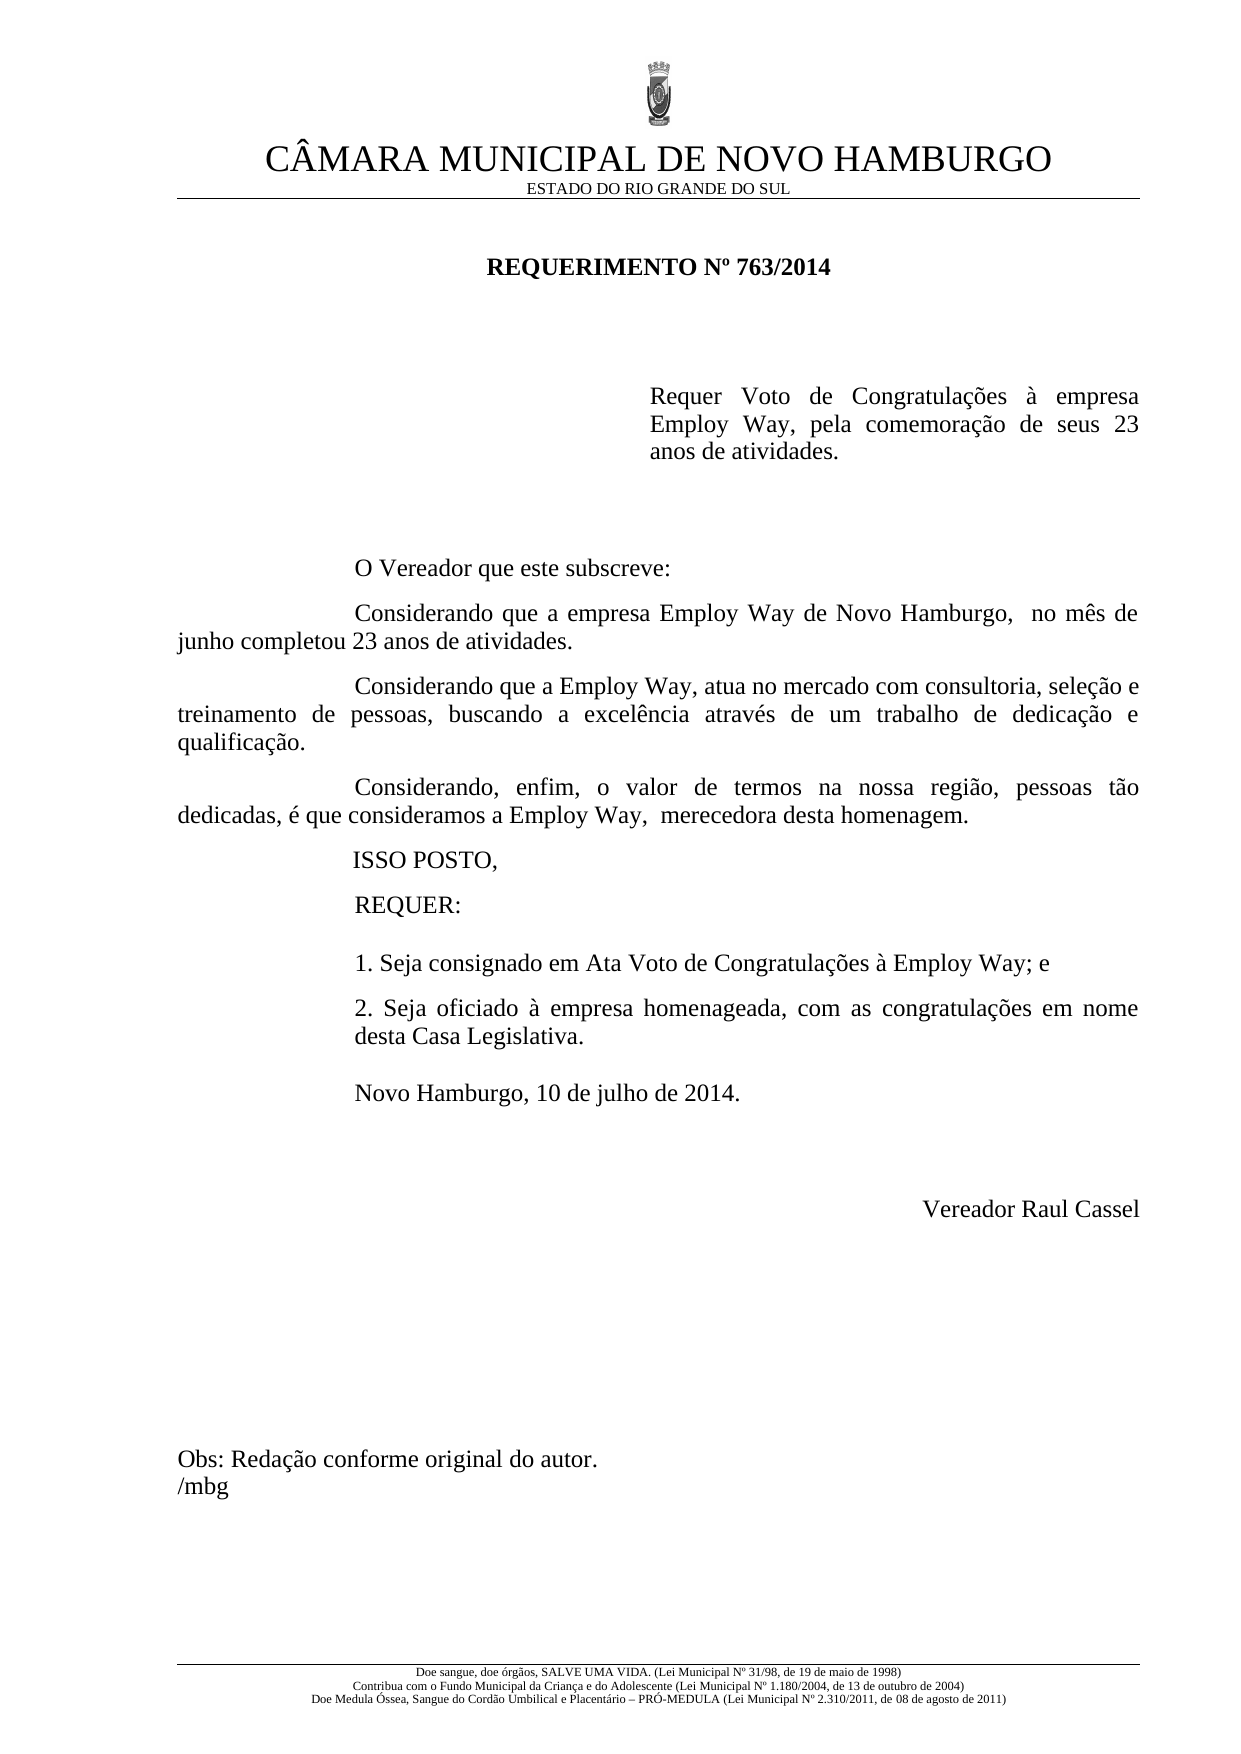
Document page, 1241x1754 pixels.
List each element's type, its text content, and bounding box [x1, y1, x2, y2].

text Considerando que a empresa Employ Way de Novo Hamburgo, no mês de junho completou 23 anos de atividades. [177, 599, 1140, 654]
text 2. Seja oficiado à empresa homenageada, com as congratulações em nome desta Casa Legislativa. [354, 994, 1140, 1050]
text Considerando, enfim, o valor de termos na nossa região, pessoas tão dedicadas, é que consideramos a Employ Way, merecedora desta homenagem. [177, 773, 1140, 828]
text Novo Hamburgo, 10 de julho de 2014. [177, 1079, 1140, 1107]
text Requer Voto de Congratulações à empresa Employ Way, pela comemoração de seus 23 anos de atividades. [649, 382, 1140, 465]
text REQUER: [177, 892, 1140, 919]
text O Vereador que este subscreve: [177, 554, 1140, 581]
title REQUERIMENTO Nº 763/2014 [177, 253, 1140, 281]
text Obs: Redação conforme original do autor. [177, 1445, 1140, 1472]
text Considerando que a Employ Way, atua no mercado com consultoria, seleção e treinamento de pessoas, buscando a excelência através de um trabalho de dedicação e qualificação. [177, 672, 1140, 755]
text Vereador Raul Cassel [177, 1195, 1140, 1223]
text 1. Seja consignado em Ata Voto de Congratulações à Employ Way; e [354, 949, 1140, 977]
text ISSO POSTO, [352, 846, 1140, 874]
text /mbg [177, 1472, 1140, 1500]
